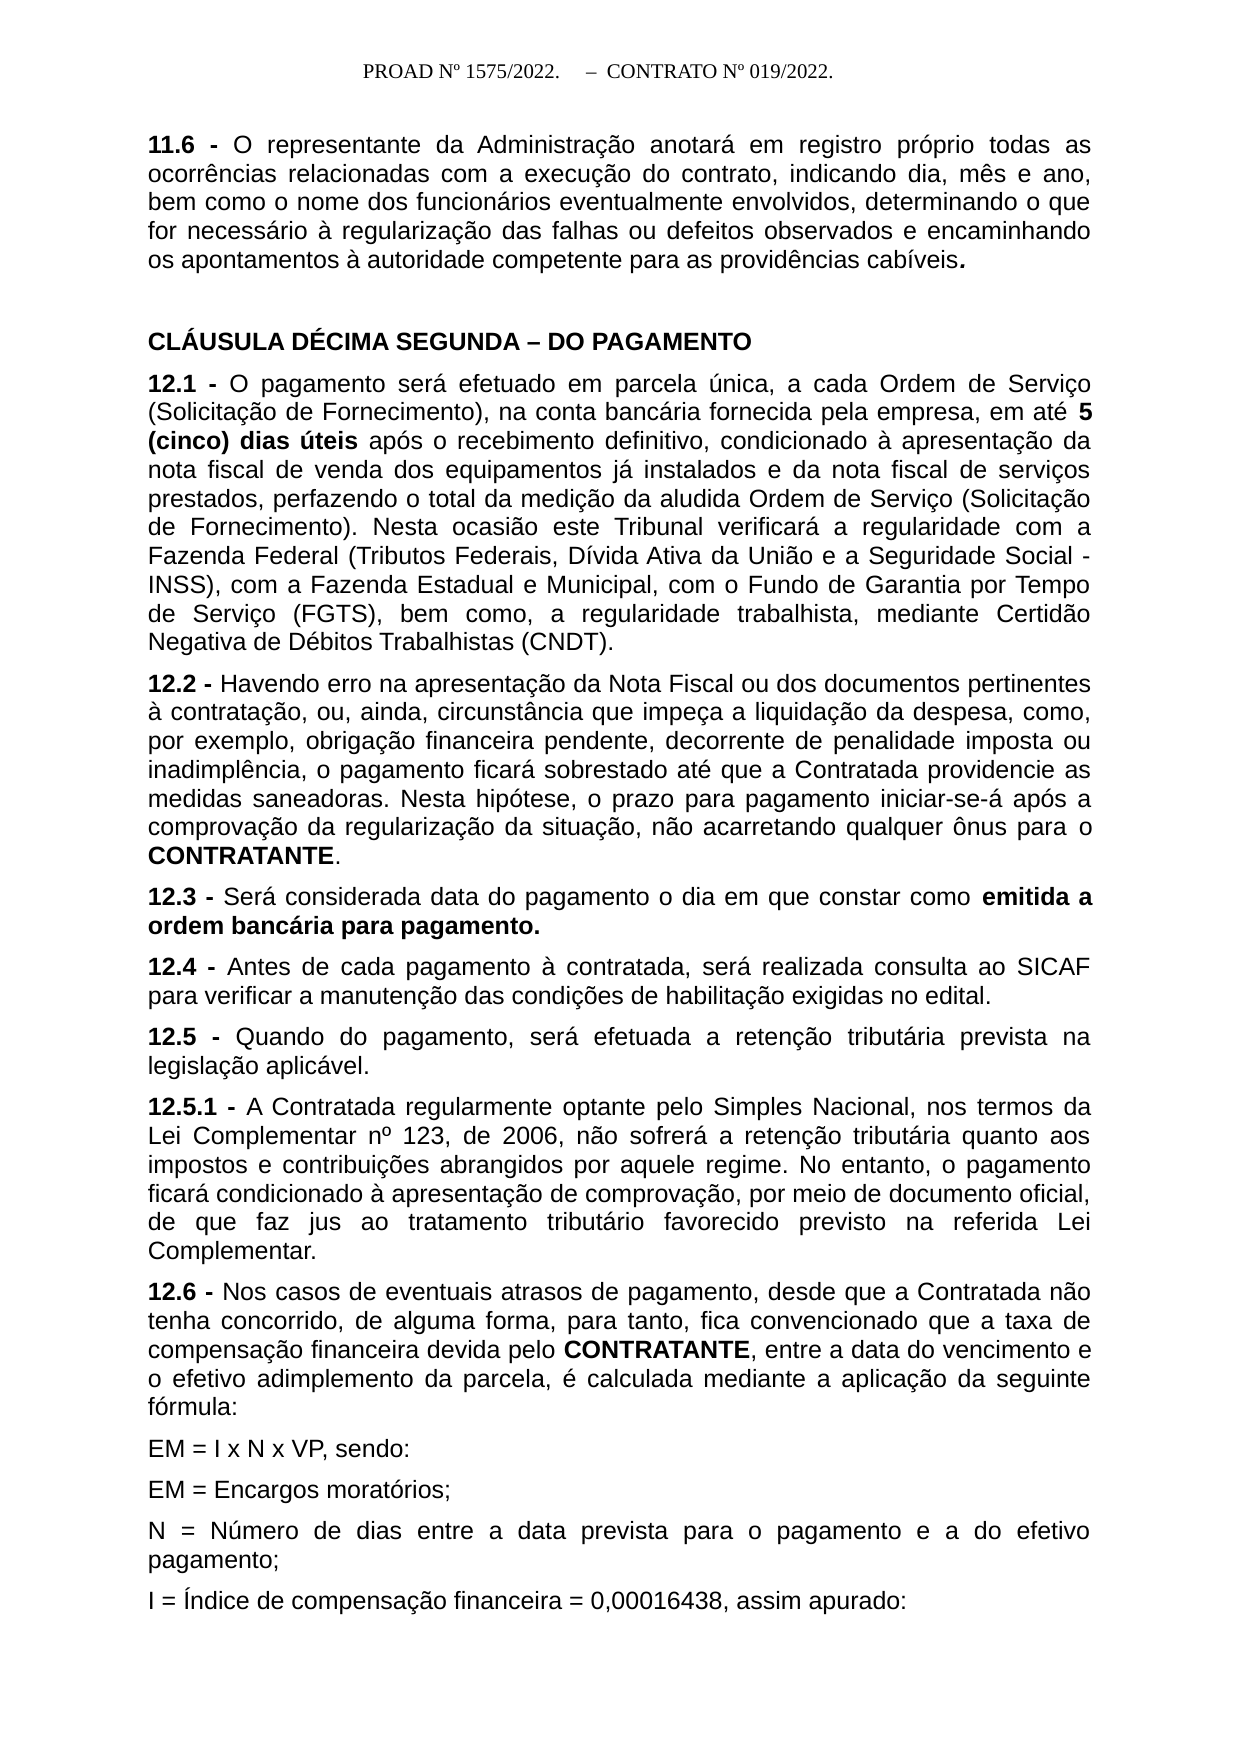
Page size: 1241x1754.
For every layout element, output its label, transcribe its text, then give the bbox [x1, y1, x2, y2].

text I = Índice de compensação financeira = 0,00016438, assim apurado: [148, 1586, 1092, 1615]
text EM = Encargos moratórios; [148, 1475, 1092, 1504]
text 12.6 - Nos casos de eventuais atrasos de pagamento, desde que a Contratada não tenha concorrido, de alguma forma, para tanto, fica convencionado que a taxa de compensação financeira devida pelo CONTRATANTE, entre a data do vencimento e o efetivo adimplemento da parcela, é calculada mediante a aplicação da seguinte fórmula: [148, 1277, 1092, 1421]
text 12.5.1 - A Contratada regularmente optante pelo Simples Nacional, nos termos da Lei Complementar nº 123, de 2006, não sofrerá a retenção tributária quanto aos impostos e contribuições abrangidos por aquele regime. No entanto, o pagamento ficará condicionado à apresentação de comprovação, por meio de documento oficial, de que faz jus ao tratamento tributário favorecido previsto na referida Lei Complementar. [148, 1092, 1092, 1265]
text EM = I x N x VP, sendo: [148, 1434, 1092, 1462]
text 12.4 - Antes de cada pagamento à contratada, será realizada consulta ao SICAF para verificar a manutenção das condições de habilitação exigidas no edital. [148, 952, 1092, 1010]
text 12.2 - Havendo erro na apresentação da Nota Fiscal ou dos documentos pertinentes à contratação, ou, ainda, circunstância que impeça a liquidação da despesa, como, por exemplo, obrigação financeira pendente, decorrente de penalidade imposta ou inadimplência, o pagamento ficará sobrestado até que a Contratada providencie as medidas saneadoras. Nesta hipótese, o prazo para pagamento iniciar-se-á após a comprovação da regularização da situação, não acarretando qualquer ônus para o CONTRATANTE. [148, 669, 1092, 870]
text CLÁUSULA DÉCIMA SEGUNDA – DO PAGAMENTO [148, 327, 1092, 356]
text 12.5 - Quando do pagamento, será efetuada a retenção tributária prevista na legislação aplicável. [148, 1022, 1092, 1080]
text 12.3 - Será considerada data do pagamento o dia em que constar como emitida a ordem bancária para pagamento. [148, 882, 1092, 940]
text N = Número de dias entre a data prevista para o pagamento e a do efetivo pagamento; [148, 1516, 1092, 1574]
text 11.6 - O representante da Administração anotará em registro próprio todas as ocorrências relacionadas com a execução do contrato, indicando dia, mês e ano, bem como o nome dos funcionários eventualmente envolvidos, determinando o que for necessário à regularização das falhas ou defeitos observados e encaminhando os apontamentos à autoridade competente para as providências cabíveis. [148, 130, 1092, 274]
text 12.1 - O pagamento será efetuado em parcela única, a cada Ordem de Serviço (Solicitação de Fornecimento), na conta bancária fornecida pela empresa, em até 5 (cinco) dias úteis após o recebimento definitivo, condicionado à apresentação da nota fiscal de venda dos equipamentos já instalados e da nota fiscal de serviços prestados, perfazendo o total da medição da aludida Ordem de Serviço (Solicitação de Fornecimento). Nesta ocasião este Tribunal verificará a regularidade com a Fazenda Federal (Tributos Federais, Dívida Ativa da União e a Seguridade Social - INSS), com a Fazenda Estadual e Municipal, com o Fundo de Garantia por Tempo de Serviço (FGTS), bem como, a regularidade trabalhista, mediante Certidão Negativa de Débitos Trabalhistas (CNDT). [148, 369, 1092, 656]
